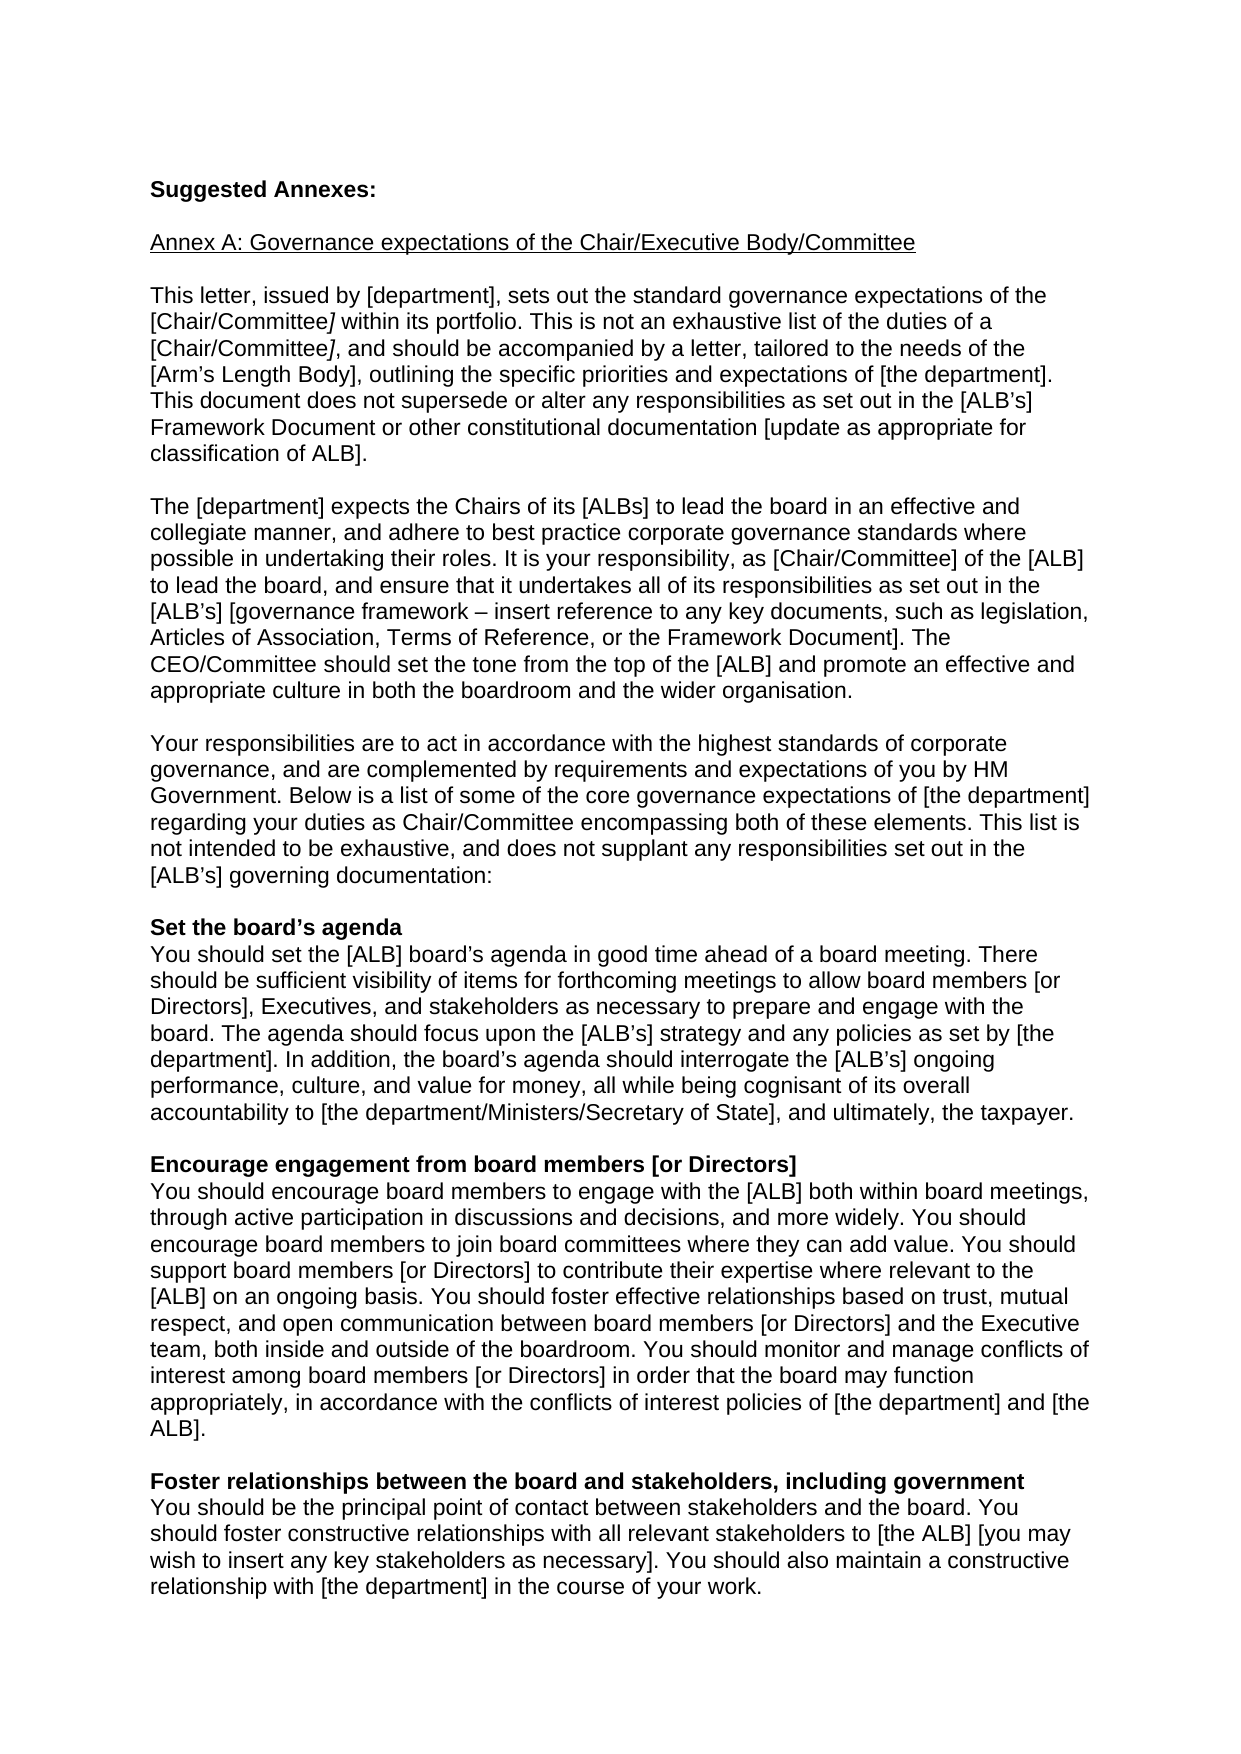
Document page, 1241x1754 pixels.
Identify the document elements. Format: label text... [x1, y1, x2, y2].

text Set the board’s agenda [150, 914, 1091, 941]
text You should be the principal point of contact between stakeholders and the board. You should foster constructive relationships with all relevant stakeholders to [the ALB] [you may wish to insert any key stakeholders as necessary]. You should also maintain a constructive relationship with [the department] in the course of your work. [150, 1494, 1091, 1599]
text The [department] expects the Chairs of its [ALBs] to lead the board in an effective and collegiate manner, and adhere to best practice corporate governance standards where possible in undertaking their roles. It is your responsibility, as [Chair/Committee] of the [ALB] to lead the board, and ensure that it undertakes all of its responsibilities as set out in the [ALB’s] [governance framework – insert reference to any key documents, such as legislation, Articles of Association, Terms of Reference, or the Framework Document]. The CEO/Committee should set the tone from the top of the [ALB] and promote an effective and appropriate culture in both the boardroom and the wider organisation. [150, 493, 1091, 703]
text Encourage engagement from board members [or Directors] [150, 1151, 1091, 1178]
text You should set the [ALB] board’s agenda in good time ahead of a board meeting. There should be sufficient visibility of items for forthcoming meetings to allow board members [or Directors], Executives, and stakeholders as necessary to prepare and engage with the board. The agenda should focus upon the [ALB’s] strategy and any policies as set by [the department]. In addition, the board’s agenda should interrogate the [ALB’s] ongoing performance, culture, and value for money, all while being cognisant of its overall accountability to [the department/Ministers/Secretary of State], and ultimately, the taxpayer. [150, 941, 1091, 1125]
text You should encourage board members to engage with the [ALB] both within board meetings, through active participation in discussions and decisions, and more widely. You should encourage board members to join board committees where they can add value. You should support board members [or Directors] to contribute their expertise where relevant to the [ALB] on an ongoing basis. You should foster effective relationships based on trust, mutual respect, and open communication between board members [or Directors] and the Executive team, both inside and outside of the boardroom. You should monitor and manage conflicts of interest among board members [or Directors] in order that the board may function appropriately, in accordance with the conflicts of interest policies of [the department] and [the ALB]. [150, 1178, 1091, 1441]
text Annex A: Governance expectations of the Chair/Executive Body/Committee [150, 229, 1091, 255]
text Foster relationships between the board and stakeholders, including government [150, 1468, 1091, 1494]
text This letter, issued by [department], sets out the standard governance expectations of the [Chair/Committee] within its portfolio. This is not an exhaustive list of the duties of a [Chair/Committee], and should be accompanied by a letter, tailored to the needs of the [Arm’s Length Body], outlining the specific priorities and expectations of [the department]. This document does not supersede or alter any responsibilities as set out in the [ALB’s] Framework Document or other constitutional documentation [update as appropriate for classification of ALB]. [150, 282, 1091, 466]
text Your responsibilities are to act in accordance with the highest standards of corporate governance, and are complemented by requirements and expectations of you by HM Government. Below is a list of some of the core governance expectations of [the department] regarding your duties as Chair/Committee encompassing both of these elements. This list is not intended to be exhaustive, and does not supplant any responsibilities set out in the [ALB’s] governing documentation: [150, 730, 1091, 888]
text Suggested Annexes: [150, 176, 1091, 203]
